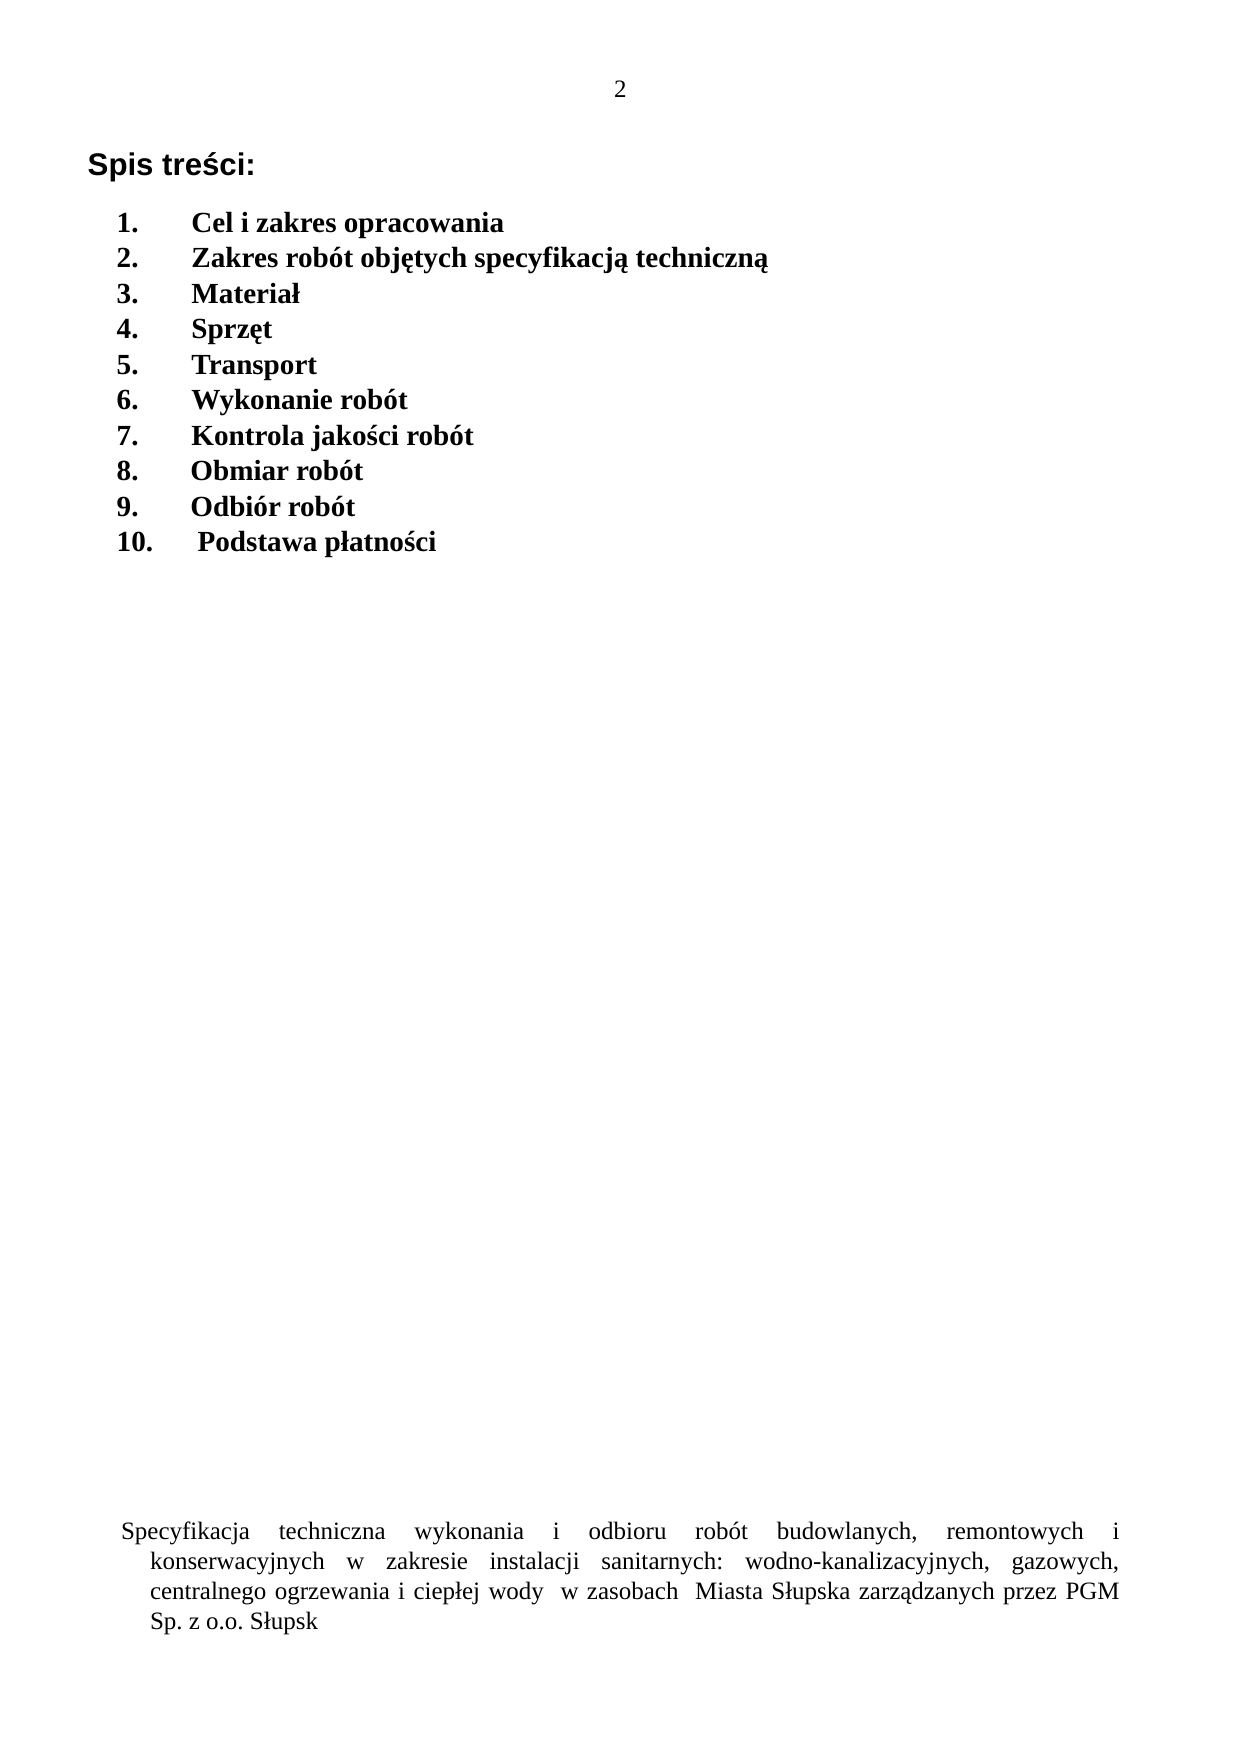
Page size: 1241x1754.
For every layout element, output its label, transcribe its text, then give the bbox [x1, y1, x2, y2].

text 8. Obmiar robót [116, 453, 1129, 487]
text 1. Cel i zakres opracowania [116, 205, 1129, 238]
text 6. Wykonanie robót [116, 382, 1129, 416]
text 3. Materiał [116, 276, 1129, 309]
text 2. Zakres robót objętych specyfikacją techniczną [116, 240, 1129, 274]
text 10. Podstawa płatności [116, 524, 1129, 558]
text 7. Kontrola jakości robót [116, 418, 1129, 451]
text 5. Transport [116, 347, 1129, 380]
text 9. Odbiór robót [116, 489, 1129, 522]
text Spis treści: [87, 146, 1129, 182]
text 4. Sprzęt [116, 311, 1129, 345]
